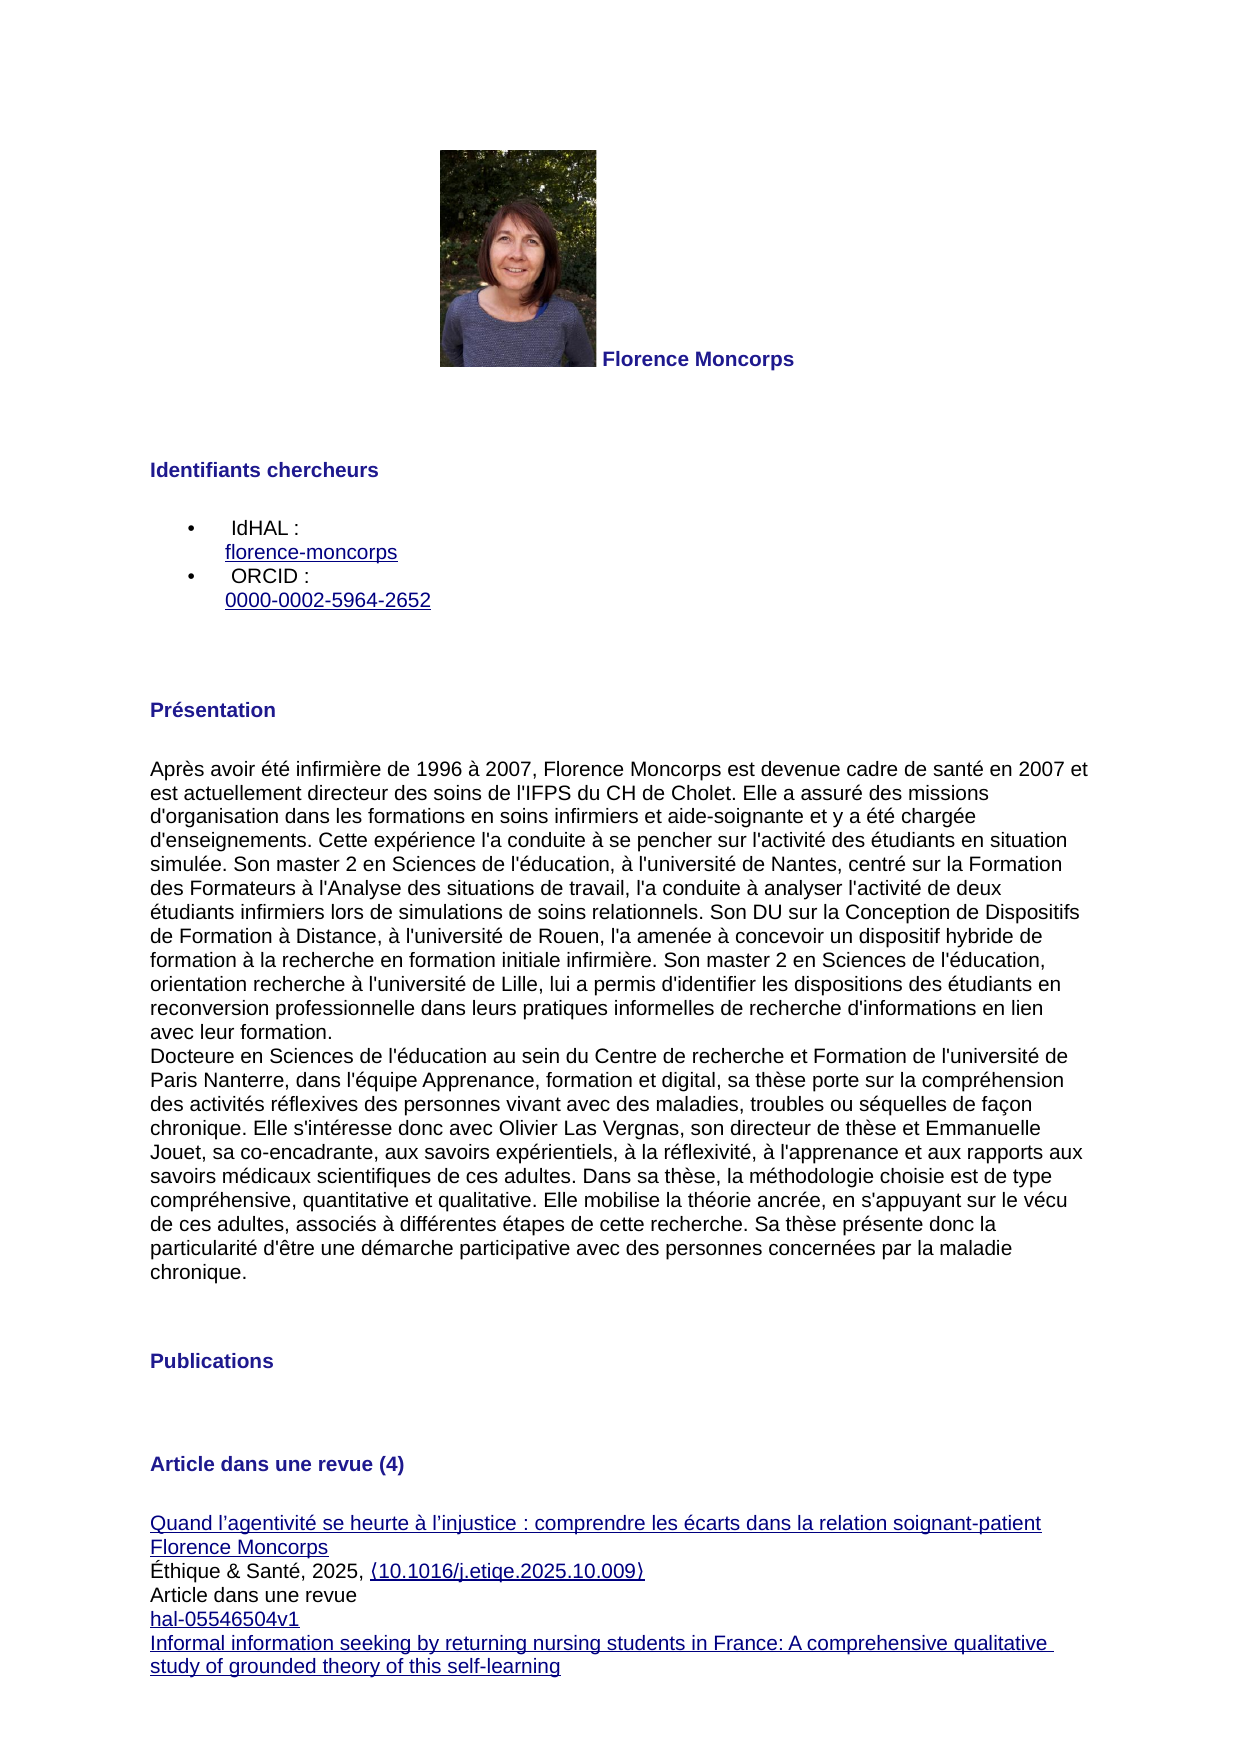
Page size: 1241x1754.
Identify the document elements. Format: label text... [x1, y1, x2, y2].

list 0000-0002-5964-2652 [187, 588, 1090, 612]
picture [440, 150, 597, 367]
list florence-moncorps [187, 540, 1090, 564]
subtitle Florence Moncorps [150, 150, 1090, 371]
table_header Quand l’agentivité se heurte à l’injustice : comprendre les écarts dans la relation soignant-patient Florence Moncorps Éthique & Santé, 2025, ⟨10.1016/j.etiqe.2025.10.009⟩ Article dans une revue hal-05546504v1 [150, 1511, 1090, 1630]
subtitle Présentation [150, 698, 1090, 722]
list ORCID : [187, 564, 1090, 588]
subtitle Publications [150, 1349, 1090, 1373]
table_cell Informal information seeking by returning nursing students in France: A comprehensive qualitative study of grounded theory of this self-learning [150, 1630, 1090, 1678]
text Docteure en Sciences de l'éducation au sein du Centre de recherche et Formation de l'université de Paris Nanterre, dans l'équipe Apprenance, formation et digital, sa thèse porte sur la compréhension des activités réflexives des personnes vivant avec des maladies, troubles ou séquelles de façon chronique. Elle s'intéresse donc avec Olivier Las Vergnas, son directeur de thèse et Emmanuelle Jouet, sa co-encadrante, aux savoirs expérientiels, à la réflexivité, à l'apprenance et aux rapports aux savoirs médicaux scientifiques de ces adultes. Dans sa thèse, la méthodologie choisie est de type compréhensive, quantitative et qualitative. Elle mobilise la théorie ancrée, en s'appuyant sur le vécu de ces adultes, associés à différentes étapes de cette recherche. Sa thèse présente donc la particularité d'être une démarche participative avec des personnes concernées par la maladie chronique. [150, 1044, 1090, 1283]
subtitle Identifiants chercheurs [150, 457, 1090, 481]
list IdHAL : [187, 516, 1090, 540]
subtitle Article dans une revue (4) [150, 1452, 1090, 1476]
text Après avoir été infirmière de 1996 à 2007, Florence Moncorps est devenue cadre de santé en 2007 et est actuellement directeur des soins de l'IFPS du CH de Cholet. Elle a assuré des missions d'organisation dans les formations en soins infirmiers et aide-soignante et y a été chargée d'enseignements. Cette expérience l'a conduite à se pencher sur l'activité des étudiants en situation simulée. Son master 2 en Sciences de l'éducation, à l'université de Nantes, centré sur la Formation des Formateurs à l'Analyse des situations de travail, l'a conduite à analyser l'activité de deux étudiants infirmiers lors de simulations de soins relationnels. Son DU sur la Conception de Dispositifs de Formation à Distance, à l'université de Rouen, l'a amenée à concevoir un dispositif hybride de formation à la recherche en formation initiale infirmière. Son master 2 en Sciences de l'éducation, orientation recherche à l'université de Lille, lui a permis d'identifier les dispositions des étudiants en reconversion professionnelle dans leurs pratiques informelles de recherche d'informations en lien avec leur formation. [150, 756, 1090, 1044]
